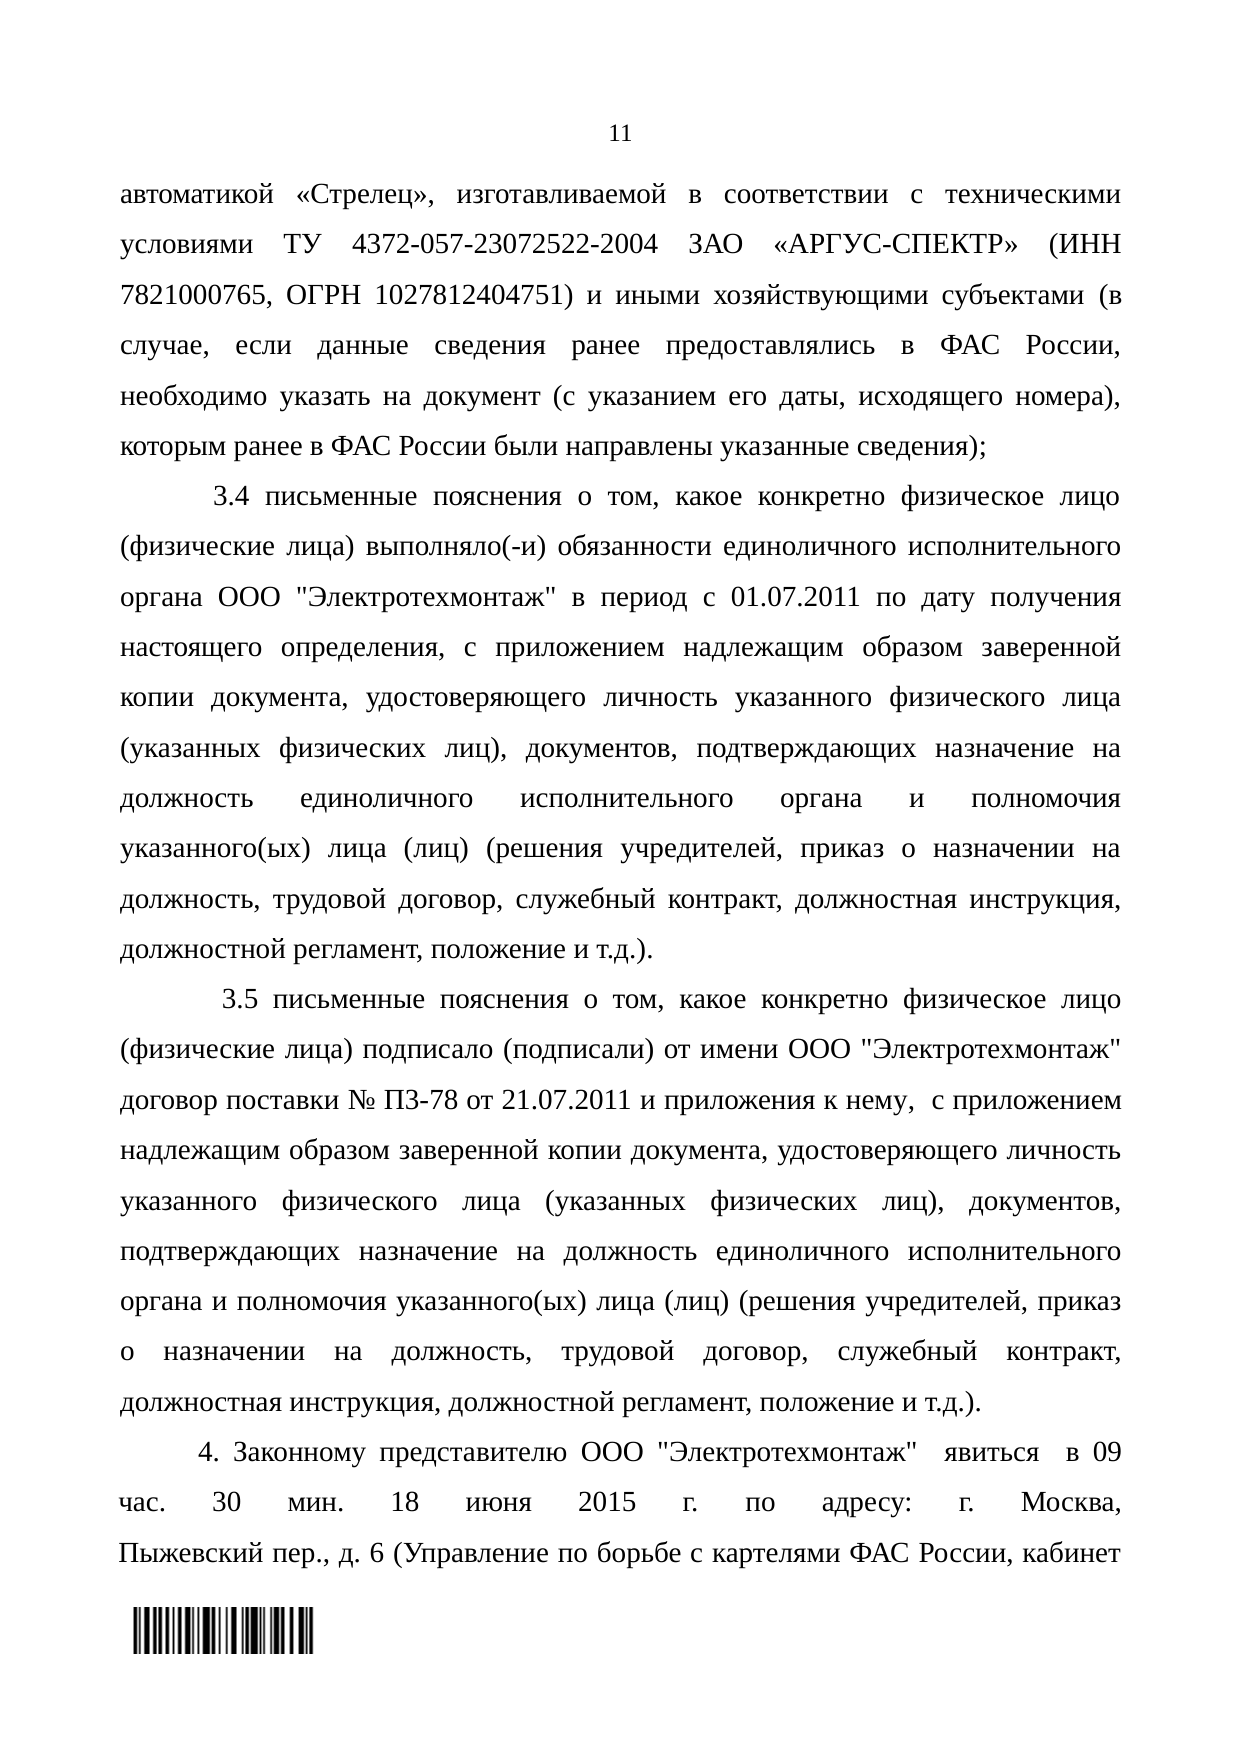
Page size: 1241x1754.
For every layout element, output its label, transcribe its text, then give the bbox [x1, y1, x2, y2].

text 4. Законному представителю ООО "Электротехмонтаж" явиться в 09 час. 30 мин. 18 июня 2015 г. по адресу: г. Москва, Пыжевский пер., д. 6 (Управление по борьбе с картелями ФАС России, кабинет [118, 1434, 1122, 1568]
list 3.5 письменные пояснения о том, какое конкретно физическое лицо (физические лица) подписало (подписали) от имени ООО "Электротехмонтаж" договор поставки № П3-78 от 21.07.2011 и приложения к нему, с приложением надлежащим образом заверенной копии документа, удостоверяющего личность указанного физического лица (указанных физических лиц), документов, подтверждающих назначение на должность единоличного исполнительного органа и полномочия указанного(ых) лица (лиц) (решения учредителей, приказ о назначении на должность, трудовой договор, служебный контракт, должностная инструкция, должностной регламент, положение и т.д.). [120, 981, 1122, 1417]
list автоматикой «Стрелец», изготавливаемой в соответствии с техническими условиями ТУ 4372-057-23072522-2004 ЗАО «АРГУС-СПЕКТР» (ИНН 7821000765, ОГРН 1027812404751) и иными хозяйствующими субъектами (в случае, если данные сведения ранее предоставлялись в ФАС России, необходимо указать на документ (с указанием его даты, исходящего номера), которым ранее в ФАС России были направлены указанные сведения); [120, 176, 1122, 461]
picture [118, 1607, 331, 1654]
list 3.4 письменные пояснения о том, какое конкретно физическое лицо (физические лица) выполняло(-и) обязанности единоличного исполнительного органа ООО "Электротехмонтаж" в период с 01.07.2011 по дату получения настоящего определения, с приложением надлежащим образом заверенной копии документа, удостоверяющего личность указанного физического лица (указанных физических лиц), документов, подтверждающих назначение на должность единоличного исполнительного органа и полномочия указанного(ых) лица (лиц) (решения учредителей, приказ о назначении на должность, трудовой договор, служебный контракт, должностная инструкция, должностной регламент, положение и т.д.). [120, 478, 1122, 964]
